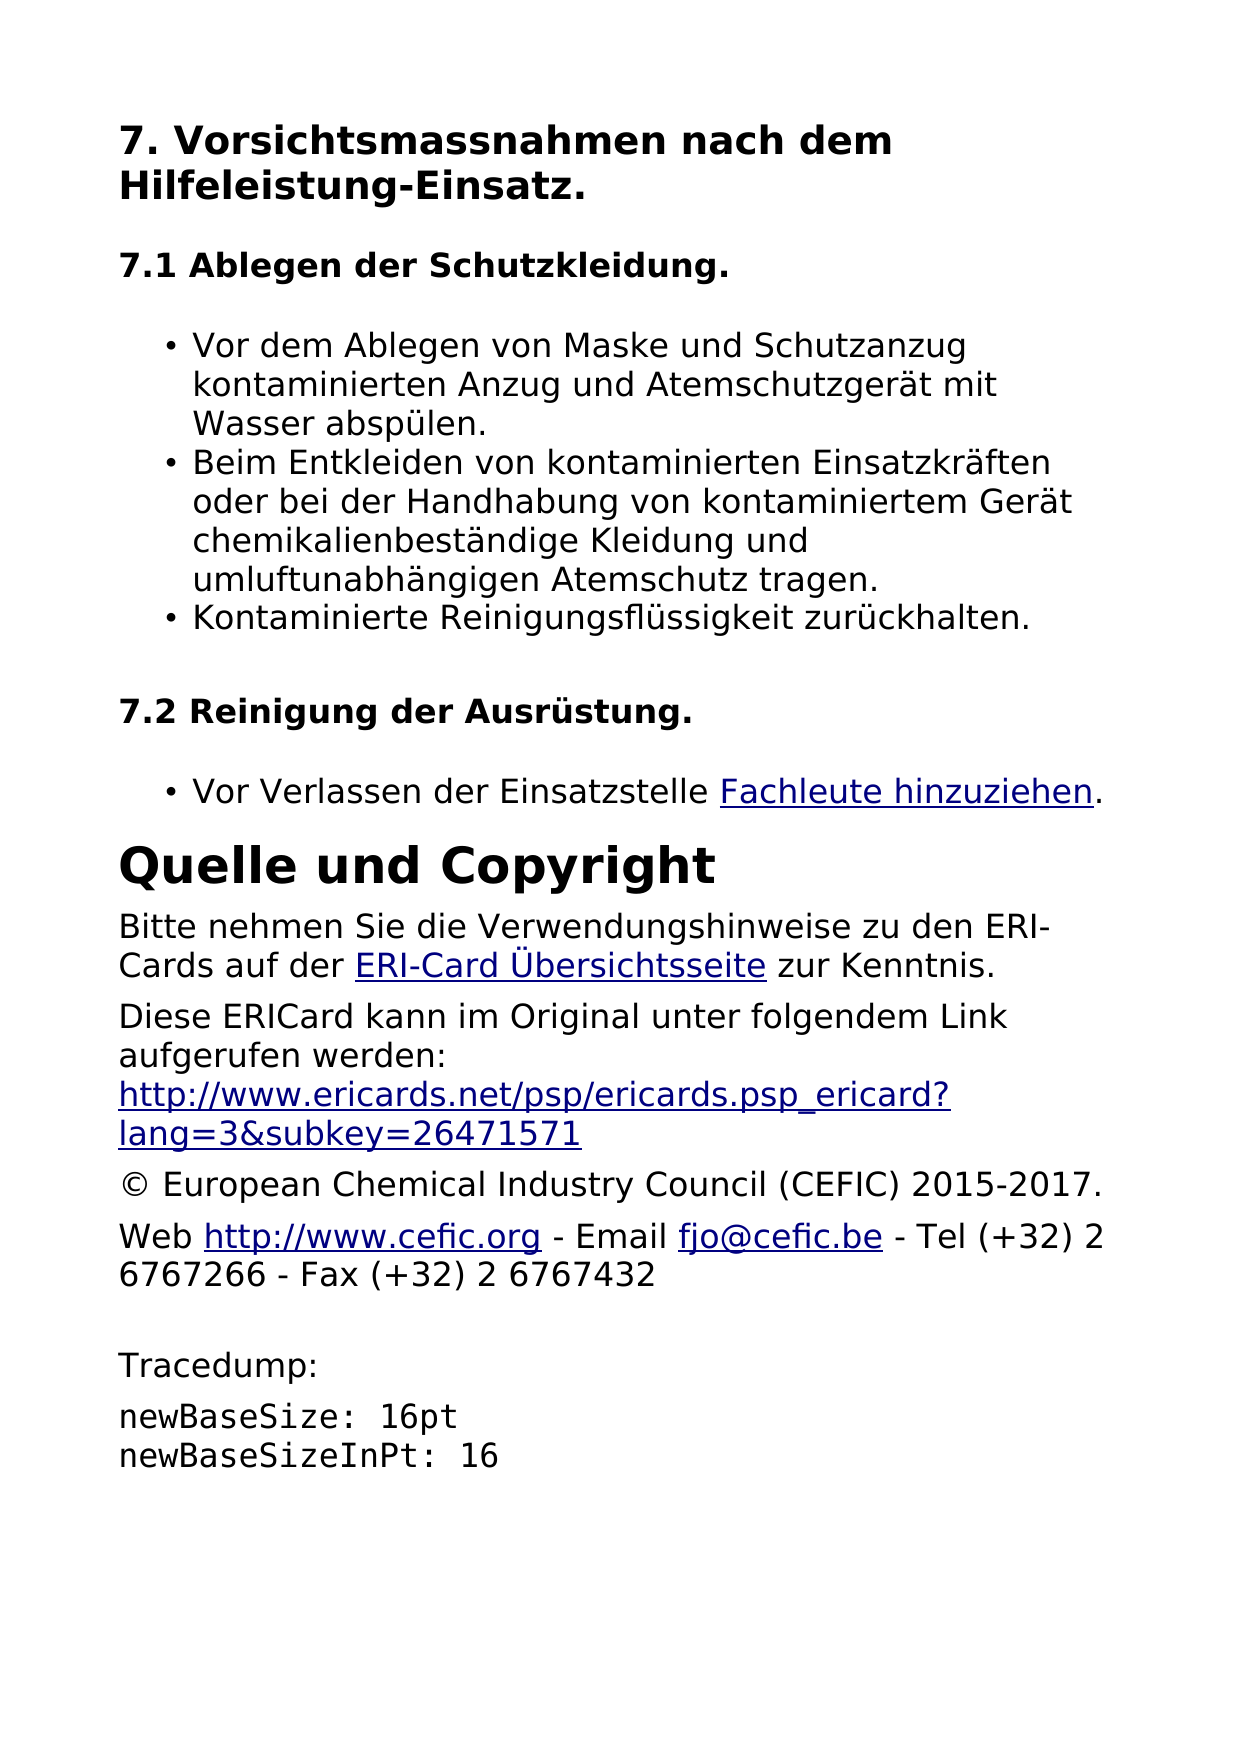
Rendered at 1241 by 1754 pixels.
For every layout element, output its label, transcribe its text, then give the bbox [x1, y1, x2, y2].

list Kontaminierte Reinigungsflüssigkeit zurückhalten. [177, 599, 1122, 638]
subtitle 7. Vorsichtsmassnahmen nach dem Hilfeleistung-Einsatz. [118, 118, 1122, 208]
text Web http://www.cefic.org - Email fjo@cefic.be - Tel (+32) 2 6767266 - Fax (+32) 2 6767432 [118, 1217, 1122, 1295]
subtitle Quelle und Copyright [118, 837, 1122, 895]
list Vor Verlassen der Einsatzstelle Fachleute hinzuziehen. [177, 773, 1122, 812]
list Beim Entkleiden von kontaminierten Einsatzkräften oder bei der Handhabung von kontaminiertem Gerät chemikalienbeständige Kleidung und umluftunabhängigen Atemschutz tragen. [177, 443, 1122, 599]
text newBaseSize: 16pt newBaseSizeInPt: 16 [118, 1397, 1122, 1475]
text © European Chemical Industry Council (CEFIC) 2015-2017. [118, 1166, 1122, 1204]
text Tracedump: [118, 1307, 1122, 1385]
subtitle 7.2 Reinigung der Ausrüstung. [118, 692, 1122, 731]
text Diese ERICard kann im Original unter folgendem Link aufgerufen werden: http://www.ericards.net/psp/ericards.psp_ericard?lang=3&subkey=26471571 [118, 998, 1122, 1153]
list Vor dem Ablegen von Maske und Schutzanzug kontaminierten Anzug und Atemschutzgerät mit Wasser abspülen. [177, 327, 1122, 443]
text Bitte nehmen Sie die Verwendungshinweise zu den ERI-Cards auf der ERI-Card Übersichtsseite zur Kenntnis. [118, 908, 1122, 985]
subtitle 7.1 Ablegen der Schutzkleidung. [118, 246, 1122, 285]
